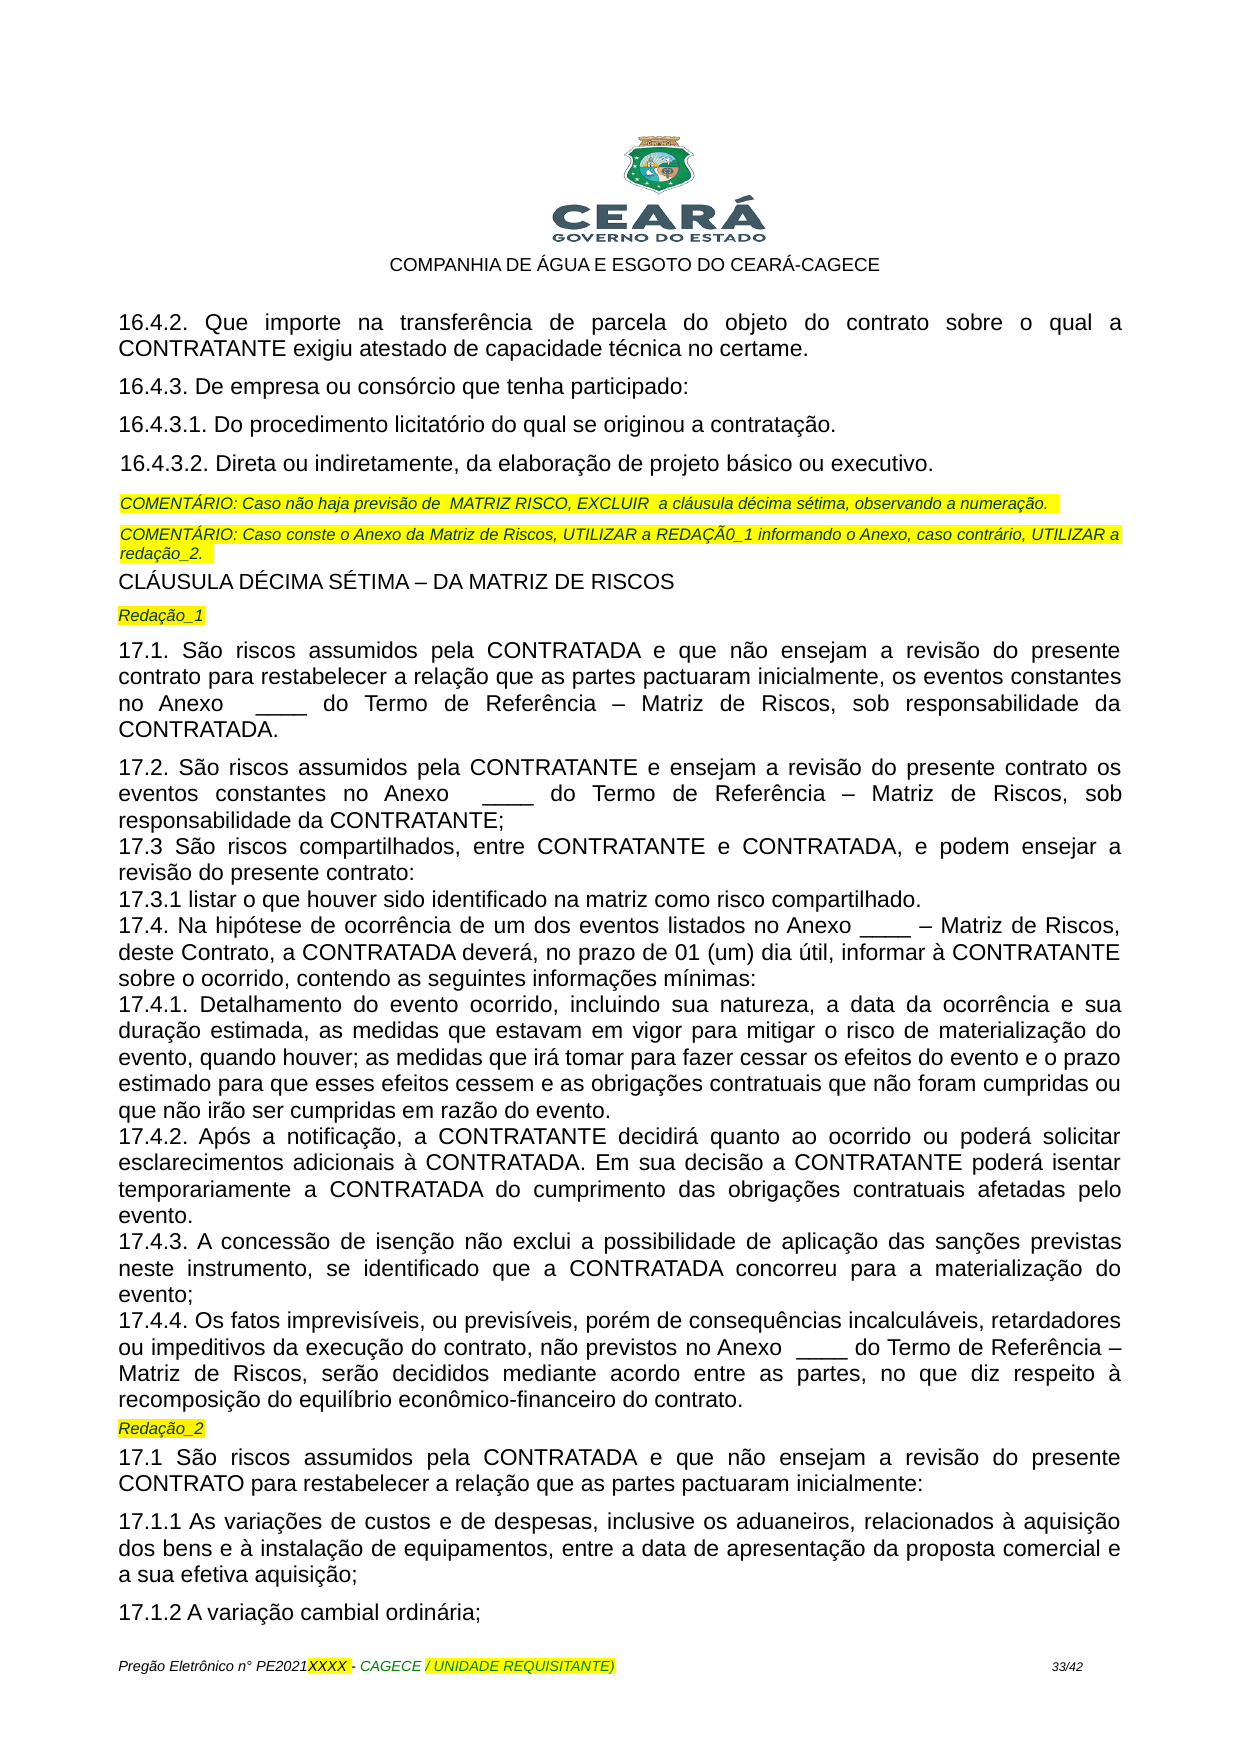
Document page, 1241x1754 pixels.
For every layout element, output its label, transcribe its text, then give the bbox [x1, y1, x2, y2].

text 17.4.2. Após a notificação, a CONTRATANTE decidirá quanto ao ocorrido ou poderá solicitar esclarecimentos adicionais à CONTRATADA. Em sua decisão a CONTRATANTE poderá isentar temporariamente a CONTRATADA do cumprimento das obrigações contratuais afetadas pelo evento. [118, 1123, 1122, 1228]
text 17.1.2 A variação cambial ordinária; [118, 1599, 1122, 1626]
text Redação_1 [118, 606, 1122, 625]
text 16.4.3.2. Direta ou indiretamente, da elaboração de projeto básico ou executivo. [119, 449, 1122, 476]
text 17.1 São riscos assumidos pela CONTRATADA e que não ensejam a revisão do presente CONTRATO para restabelecer a relação que as partes pactuaram inicialmente: [118, 1444, 1122, 1497]
text 17.3 São riscos compartilhados, entre CONTRATANTE e CONTRATADA, e podem ensejar a revisão do presente contrato: [118, 833, 1122, 886]
text 17.4. Na hipótese de ocorrência de um dos eventos listados no Anexo ____ – Matriz de Riscos, deste Contrato, a CONTRATADA deverá, no prazo de 01 (um) dia útil, informar à CONTRATANTE sobre o ocorrido, contendo as seguintes informações mínimas: [118, 912, 1122, 991]
text 17.3.1 listar o que houver sido identificado na matriz como risco compartilhado. [118, 886, 1122, 912]
text 17.4.1. Detalhamento do evento ocorrido, incluindo sua natureza, a data da ocorrência e sua duração estimada, as medidas que estavam em vigor para mitigar o risco de materialização do evento, quando houver; as medidas que irá tomar para fazer cessar os efeitos do evento e o prazo estimado para que esses efeitos cessem e as obrigações contratuais que não foram cumpridas ou que não irão ser cumpridas em razão do evento. [118, 991, 1122, 1123]
text 17.2. São riscos assumidos pela CONTRATANTE e ensejam a revisão do presente contrato os eventos constantes no Anexo ____ do Termo de Referência – Matriz de Riscos, sob responsabilidade da CONTRATANTE; [118, 754, 1122, 833]
text Redação_2 [118, 1419, 1122, 1438]
text 17.1. São riscos assumidos pela CONTRATADA e que não ensejam a revisão do presente contrato para restabelecer a relação que as partes pactuaram inicialmente, os eventos constantes no Anexo ____ do Termo de Referência – Matriz de Riscos, sob responsabilidade da CONTRATADA. [118, 637, 1122, 742]
text 16.4.3.1. Do procedimento licitatório do qual se originou a contratação. [118, 411, 1124, 438]
text 17.4.3. A concessão de isenção não exclui a possibilidade de aplicação das sanções previstas neste instrumento, se identificado que a CONTRATADA concorreu para a materialização do evento; [118, 1228, 1122, 1307]
text 17.1.1 As variações de custos e de despesas, inclusive os aduaneiros, relacionados à aquisição dos bens e à instalação de equipamentos, entre a data de apresentação da proposta comercial e a sua efetiva aquisição; [118, 1508, 1122, 1587]
text 16.4.2. Que importe na transferência de parcela do objeto do contrato sobre o qual a CONTRATANTE exigiu atestado de capacidade técnica no certame. [118, 309, 1124, 361]
text 16.4.3. De empresa ou consórcio que tenha participado: [118, 373, 1124, 399]
text COMENTÁRIO: Caso conste o Anexo da Matriz de Riscos, UTILIZAR a REDAÇÃ0_1 informando o Anexo, caso contrário, UTILIZAR a redação_2. [120, 524, 1122, 563]
text 17.4.4. Os fatos imprevisíveis, ou previsíveis, porém de consequências incalculáveis, retardadores ou impeditivos da execução do contrato, não previstos no Anexo ____ do Termo de Referência – Matriz de Riscos, serão decididos mediante acordo entre as partes, no que diz respeito à recomposição do equilíbrio econômico-financeiro do contrato. [118, 1307, 1122, 1413]
subtitle CLÁUSULA DÉCIMA SÉTIMA – DA MATRIZ DE RISCOS [118, 569, 1122, 594]
picture [531, 132, 786, 245]
text COMENTÁRIO: Caso não haja previsão de MATRIZ RISCO, EXCLUIR a cláusula décima sétima, observando a numeração. [120, 493, 1122, 513]
